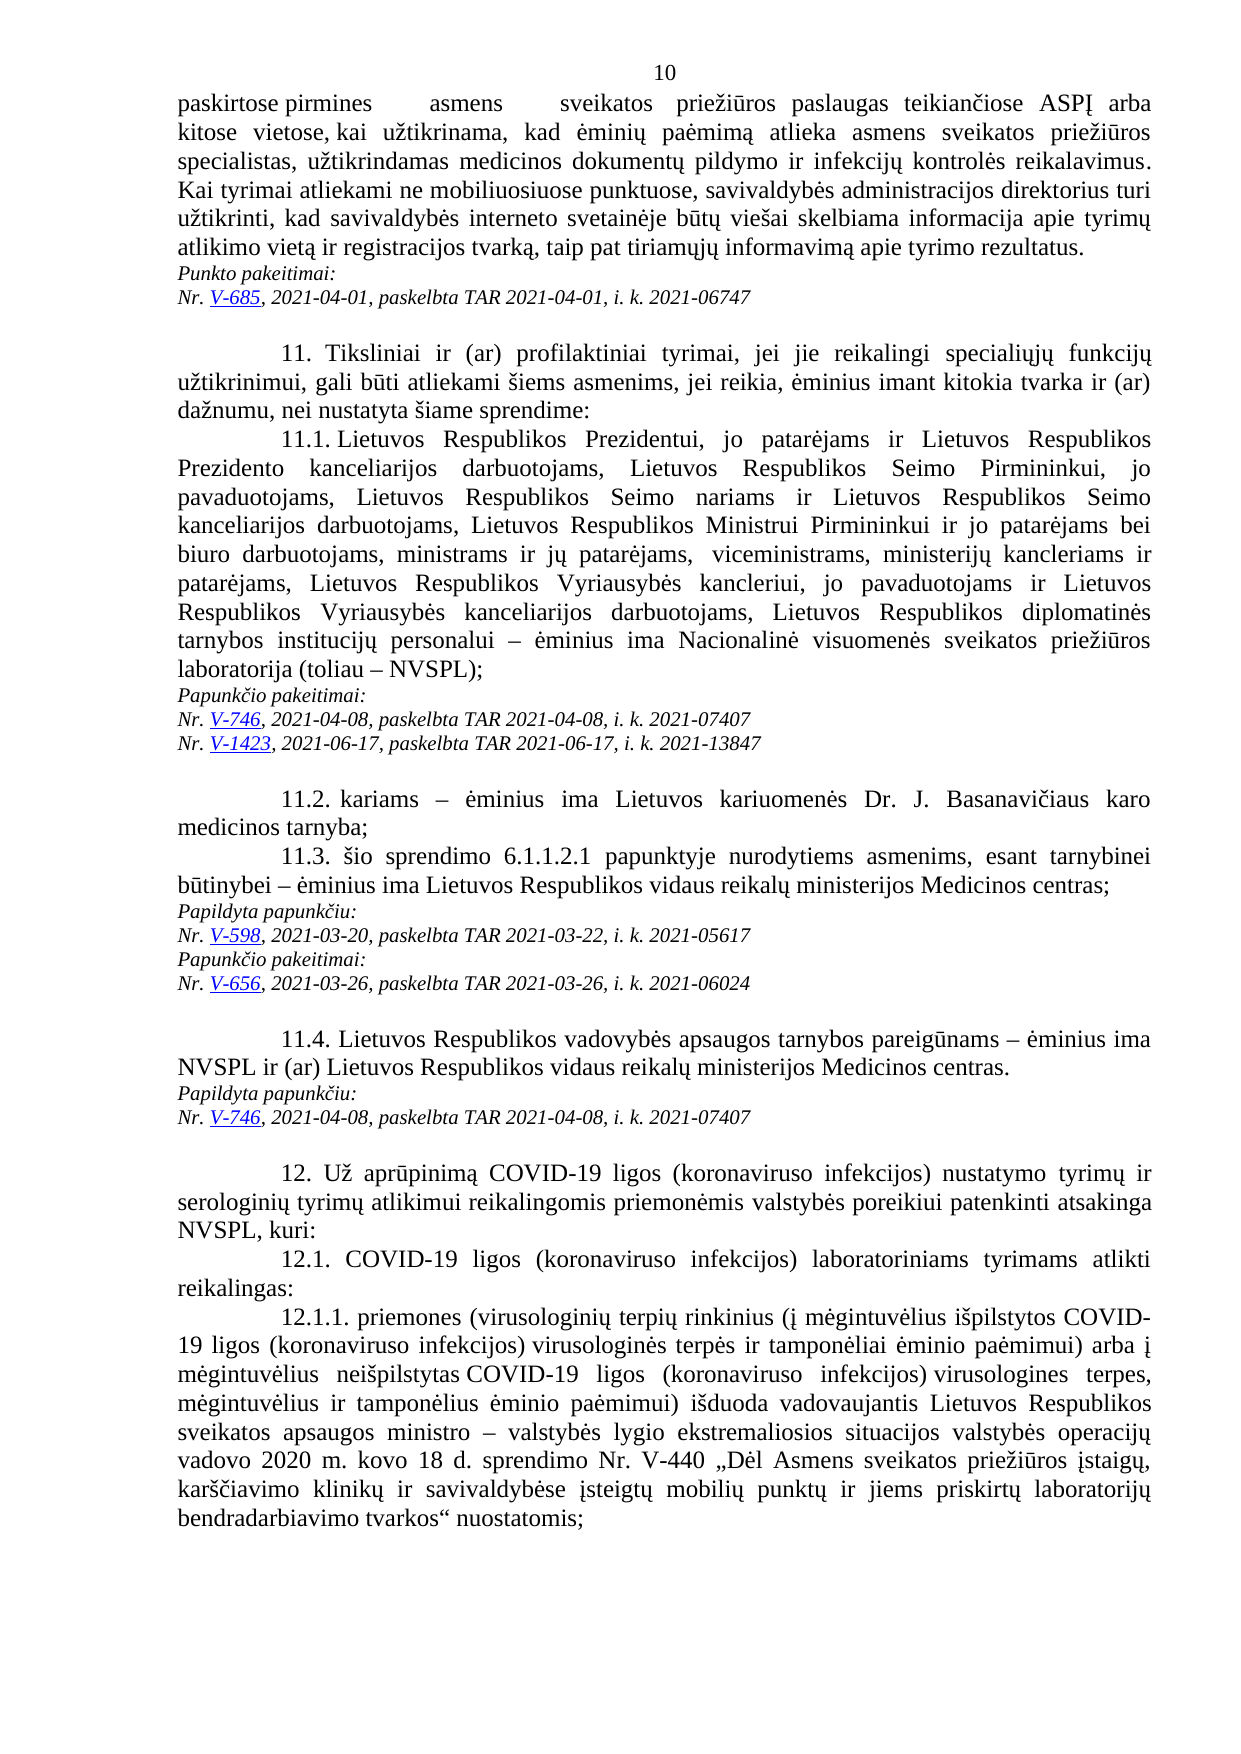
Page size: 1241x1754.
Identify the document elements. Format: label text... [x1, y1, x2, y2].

text Nr. V-685, 2021-04-01, paskelbta TAR 2021-04-01, i. k. 2021-06747 [177, 285, 1152, 309]
text Nr. V-598, 2021-03-20, paskelbta TAR 2021-03-22, i. k. 2021-05617 [177, 923, 1152, 947]
text 12.1.1. priemones (virusologinių terpių rinkinius (į mėgintuvėlius išpilstytos COVID-19 ligos (koronaviruso infekcijos) virusologinės terpės ir tamponėliai ėminio paėmimui) arba į mėgintuvėlius neišpilstytas COVID-19 ligos (koronaviruso infekcijos) virusologines terpes, mėgintuvėlius ir tamponėlius ėminio paėmimui) išduoda vadovaujantis Lietuvos Respublikos sveikatos apsaugos ministro – valstybės lygio ekstremaliosios situacijos valstybės operacijų vadovo 2020 m. kovo 18 d. sprendimo Nr. V-440 „Dėl Asmens sveikatos priežiūros įstaigų, karščiavimo klinikų ir savivaldybėse įsteigtų mobilių punktų ir jiems priskirtų laboratorijų bendradarbiavimo tvarkos“ nuostatomis; [177, 1302, 1152, 1532]
text Nr. V-656, 2021-03-26, paskelbta TAR 2021-03-26, i. k. 2021-06024 [177, 971, 1152, 995]
text Nr. V-746, 2021-04-08, paskelbta TAR 2021-04-08, i. k. 2021-07407 [177, 707, 1152, 731]
text 11.2. kariams – ėminius ima Lietuvos kariuomenės Dr. J. Basanavičiaus karo medicinos tarnyba; [177, 784, 1152, 841]
text Nr. V-1423, 2021-06-17, paskelbta TAR 2021-06-17, i. k. 2021-13847 [177, 731, 1152, 755]
text 11. Tiksliniai ir (ar) profilaktiniai tyrimai, jei jie reikalingi specialiųjų funkcijų užtikrinimui, gali būti atliekami šiems asmenims, jei reikia, ėminius imant kitokia tvarka ir (ar) dažnumu, nei nustatyta šiame sprendime: [177, 338, 1152, 424]
text 11.3. šio sprendimo 6.1.1.2.1 papunktyje nurodytiems asmenims, esant tarnybinei būtinybei – ėminius ima Lietuvos Respublikos vidaus reikalų ministerijos Medicinos centras; [177, 841, 1152, 899]
text 11.1. Lietuvos Respublikos Prezidentui, jo patarėjams ir Lietuvos Respublikos Prezidento kanceliarijos darbuotojams, Lietuvos Respublikos Seimo Pirmininkui, jo pavaduotojams, Lietuvos Respublikos Seimo nariams ir Lietuvos Respublikos Seimo kanceliarijos darbuotojams, Lietuvos Respublikos Ministrui Pirmininkui ir jo patarėjams bei biuro darbuotojams, ministrams ir jų patarėjams, viceministrams, ministerijų kancleriams ir patarėjams, Lietuvos Respublikos Vyriausybės kancleriui, jo pavaduotojams ir Lietuvos Respublikos Vyriausybės kanceliarijos darbuotojams, Lietuvos Respublikos diplomatinės tarnybos institucijų personalui – ėminius ima Nacionalinė visuomenės sveikatos priežiūros laboratorija (toliau – NVSPL); [177, 424, 1152, 683]
text Punkto pakeitimai: [177, 261, 1152, 285]
text Papildyta papunkčiu: [177, 1081, 1152, 1105]
text Papunkčio pakeitimai: [177, 683, 1152, 707]
text 12.1. COVID-19 ligos (koronaviruso infekcijos) laboratoriniams tyrimams atlikti reikalingas: [177, 1244, 1152, 1302]
text Nr. V-746, 2021-04-08, paskelbta TAR 2021-04-08, i. k. 2021-07407 [177, 1105, 1152, 1129]
text 11.4. Lietuvos Respublikos vadovybės apsaugos tarnybos pareigūnams – ėminius ima NVSPL ir (ar) Lietuvos Respublikos vidaus reikalų ministerijos Medicinos centras. [177, 1024, 1152, 1081]
text Papildyta papunkčiu: [177, 899, 1152, 923]
text 12. Už aprūpinimą COVID-19 ligos (koronaviruso infekcijos) nustatymo tyrimų ir serologinių tyrimų atlikimui reikalingomis priemonėmis valstybės poreikiui patenkinti atsakinga NVSPL, kuri: [177, 1158, 1152, 1244]
text Papunkčio pakeitimai: [177, 947, 1152, 971]
text paskirtose pirmines asmens sveikatos priežiūros paslaugas teikiančiose ASPĮ arba kitose vietose, kai užtikrinama, kad ėminių paėmimą atlieka asmens sveikatos priežiūros specialistas, užtikrindamas medicinos dokumentų pildymo ir infekcijų kontrolės reikalavimus. Kai tyrimai atliekami ne mobiliuosiuose punktuose, savivaldybės administracijos direktorius turi užtikrinti, kad savivaldybės interneto svetainėje būtų viešai skelbiama informacija apie tyrimų atlikimo vietą ir registracijos tvarką, taip pat tiriamųjų informavimą apie tyrimo rezultatus. [177, 88, 1152, 261]
